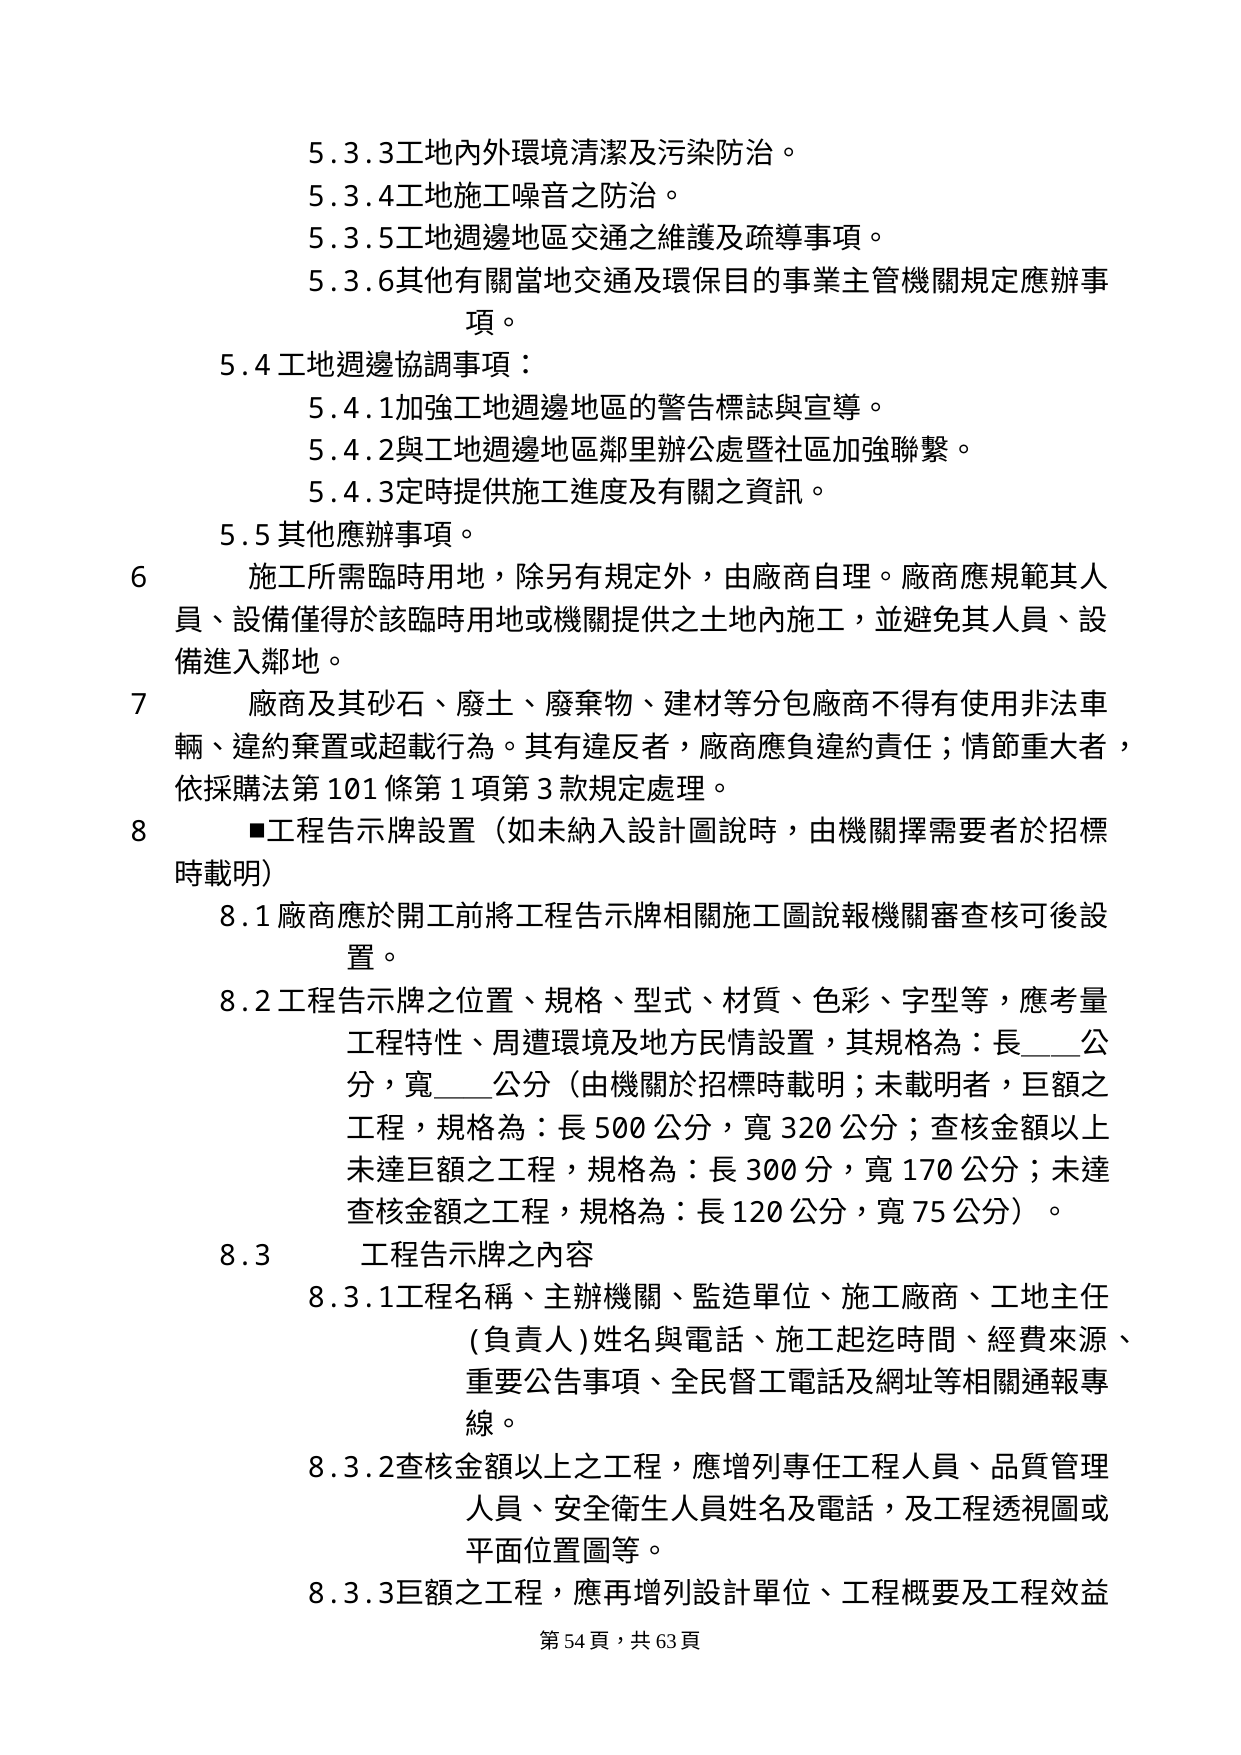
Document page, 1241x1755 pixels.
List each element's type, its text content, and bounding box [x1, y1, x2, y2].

list 查核金額以上之工程，應增列專任工程人員、品質管理人員、安全衛生人員姓名及電話，及工程透視圖或平面位置圖等。 [307, 1443, 1110, 1570]
list 其他應辦事項。 [218, 511, 1110, 554]
list 工程名稱、主辦機關、監造單位、施工廠商、工地主任(負責人)姓名與電話、施工起迄時間、經費來源、重要公告事項、全民督工電話及網址等相關通報專線。 [307, 1274, 1110, 1443]
list 工地週邊協調事項： [218, 342, 1110, 384]
list 工地週邊地區交通之維護及疏導事項。 [307, 215, 1110, 257]
list 施工所需臨時用地，除另有規定外，由廠商自理。廠商應規範其人員、設備僅得於該臨時用地或機關提供之土地內施工，並避免其人員、設備進入鄰地。 [130, 554, 1110, 681]
list 工地內外環境清潔及污染防治。 [307, 130, 1110, 172]
list 巨額之工程，應再增列設計單位、工程概要及工程效益等。 [307, 1570, 1110, 1612]
list 工程告示牌之位置、規格、型式、材質、色彩、字型等，應考量工程特性、周遭環境及地方民情設置，其規格為：長＿＿公分，寬＿＿公分（由機關於招標時載明；未載明者，巨額之工程，規格為：長500公分，寬320公分；查核金額以上未達巨額之工程，規格為：長300分，寬170公分；未達查核金額之工程，規格為：長120公分，寬75公分）。 [218, 977, 1110, 1231]
list 廠商及其砂石、廢土、廢棄物、建材等分包廠商不得有使用非法車輛、違約棄置或超載行為。其有違反者，廠商應負違約責任；情節重大者，依採購法第101條第1項第3款規定處理。 [130, 681, 1110, 808]
list 與工地週邊地區鄰里辦公處暨社區加強聯繫。 [307, 427, 1110, 469]
list ■工程告示牌設置（如未納入設計圖說時，由機關擇需要者於招標時載明） [130, 808, 1110, 892]
list 工程告示牌之內容 [218, 1231, 1110, 1274]
list 工地施工噪音之防治。 [307, 172, 1110, 215]
list 其他有關當地交通及環保目的事業主管機關規定應辦事項。 [307, 257, 1110, 342]
list 加強工地週邊地區的警告標誌與宣導。 [307, 384, 1110, 427]
list 定時提供施工進度及有關之資訊。 [307, 469, 1110, 511]
list 廠商應於開工前將工程告示牌相關施工圖說報機關審查核可後設置。 [218, 892, 1110, 977]
